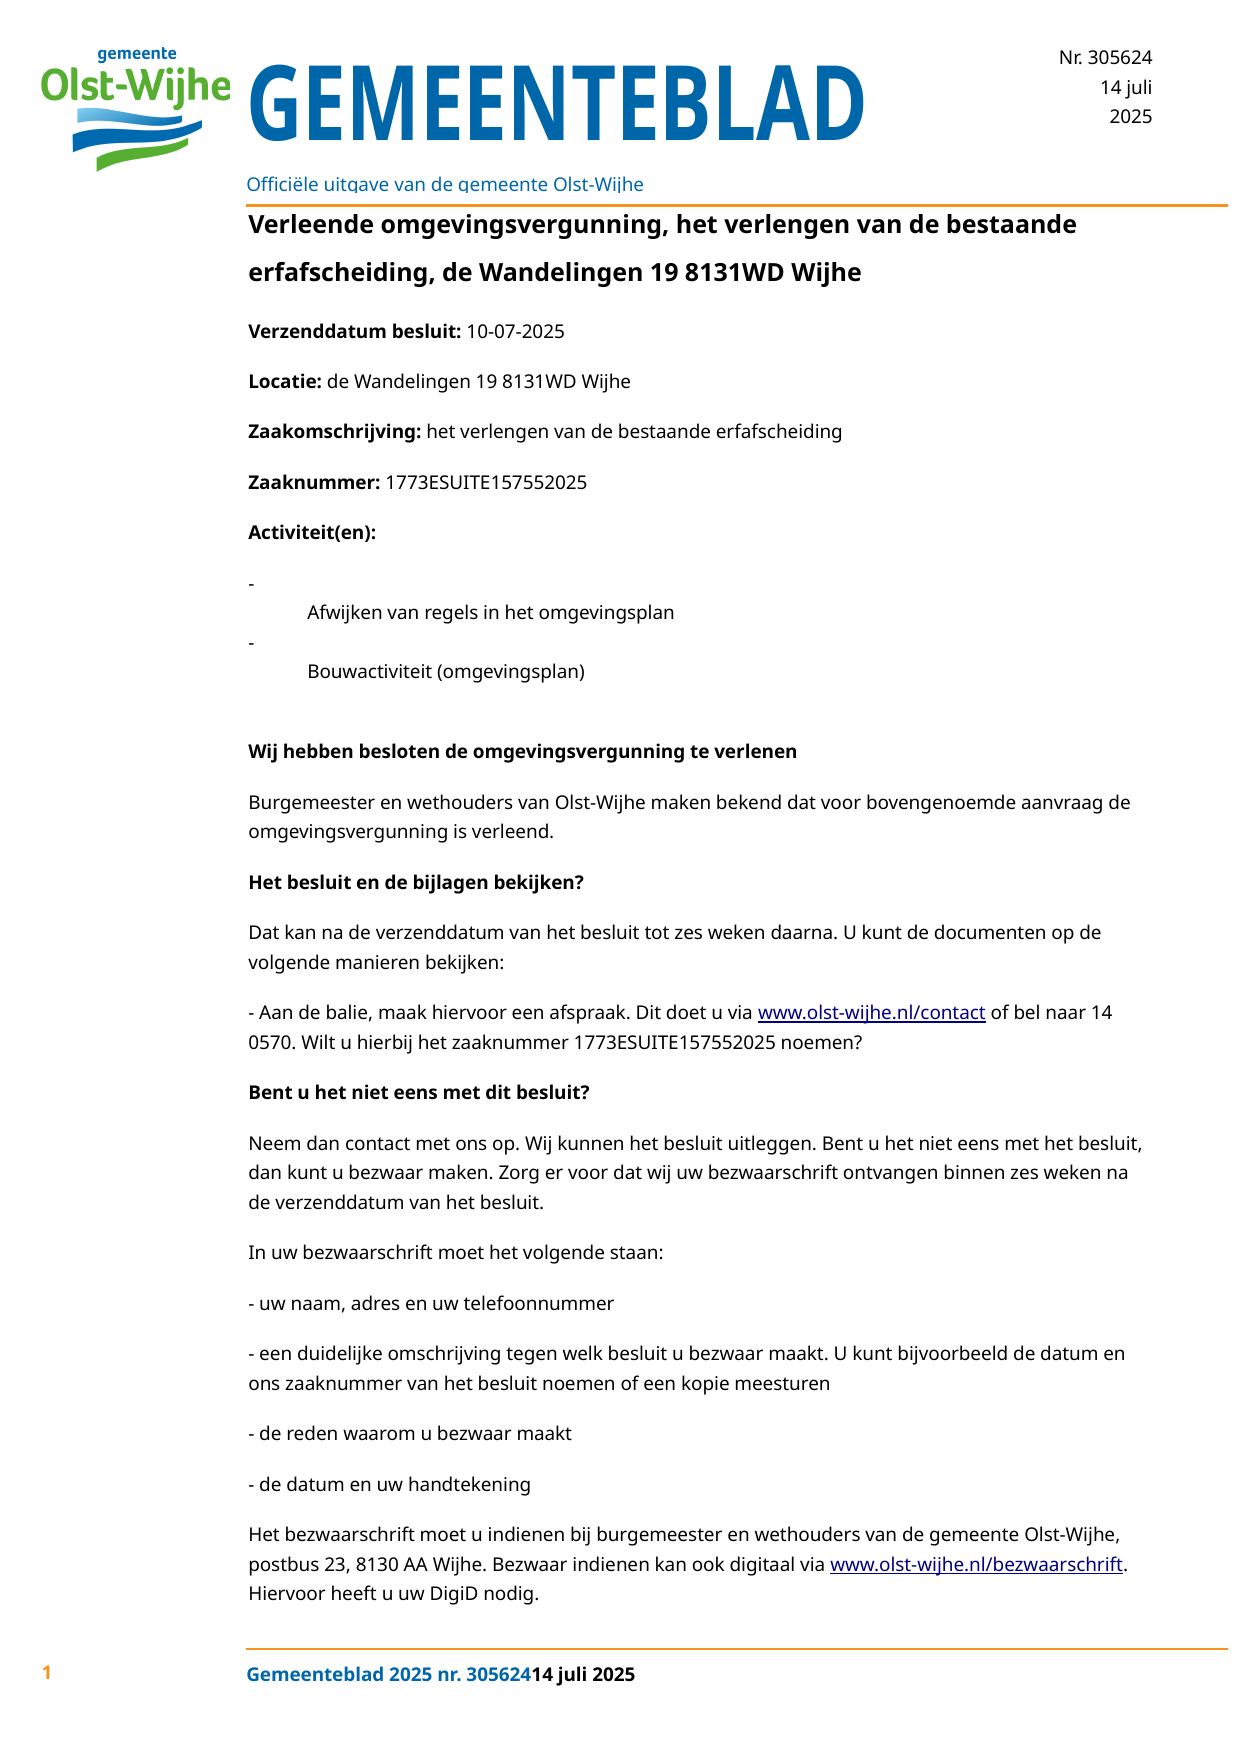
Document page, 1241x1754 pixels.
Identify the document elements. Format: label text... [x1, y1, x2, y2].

text Bent u het niet eens met dit besluit? [248, 1079, 1152, 1105]
text Zaaknummer: 1773ESUITE157552025 [248, 469, 1152, 495]
text In uw bezwaarschrift moet het volgende staan: [248, 1239, 1152, 1265]
picture [41, 47, 231, 172]
text Zaakomschrijving: het verlengen van de bestaande erfafscheiding [248, 419, 1152, 444]
text Burgemeester en wethouders van Olst-Wijhe maken bekend dat voor bovengenoemde aanvraag de omgevingsvergunning is verleend. [248, 789, 1152, 844]
text - uw naam, adres en uw telefoonnummer [248, 1290, 1152, 1316]
text Dat kan na de verzenddatum van het besluit tot zes weken daarna. U kunt de documenten op de volgende manieren bekijken: [248, 919, 1152, 975]
text Verleende omgevingsvergunning, het verlengen van de bestaande erfafscheiding, de Wandelingen 19 8131WD Wijhe [248, 207, 1152, 288]
text Verzenddatum besluit: 10-07-2025 [248, 318, 1152, 344]
text Locatie: de Wandelingen 19 8131WD Wijhe [248, 368, 1152, 394]
text Het besluit en de bijlagen bekijken? [248, 869, 1152, 895]
text - de datum en uw handtekening [248, 1471, 1152, 1497]
list Afwijken van regels in het omgevingsplan [248, 599, 1152, 625]
text Neem dan contact met ons op. Wij kunnen het besluit uitleggen. Bent u het niet eens met het besluit, dan kunt u bezwaar maken. Zorg er voor dat wij uw bezwaarschrift ontvangen binnen zes weken na de verzenddatum van het besluit. [248, 1130, 1152, 1215]
text Wij hebben besloten de omgevingsvergunning te verlenen [248, 739, 1152, 764]
text - de reden waarom u bezwaar maakt [248, 1420, 1152, 1446]
text Het bezwaarschrift moet u indienen bij burgemeester en wethouders van de gemeente Olst-Wijhe, postbus 23, 8130 AA Wijhe. Bezwaar indienen kan ook digitaal via www.olst-wijhe.nl/bezwaarschrift. Hiervoor heeft u uw DigiD nodig. [248, 1521, 1152, 1606]
text Activiteit(en): [248, 519, 1152, 545]
text - Aan de balie, maak hiervoor een afspraak. Dit doet u via www.olst-wijhe.nl/contact of bel naar 14 0570. Wilt u hierbij het zaaknummer 1773ESUITE157552025 noemen? [248, 999, 1152, 1055]
text - een duidelijke omschrijving tegen welk besluit u bezwaar maakt. U kunt bijvoorbeeld de datum en ons zaaknummer van het besluit noemen of een kopie meesturen [248, 1340, 1152, 1396]
list Bouwactiviteit (omgevingsplan) [248, 659, 1152, 684]
